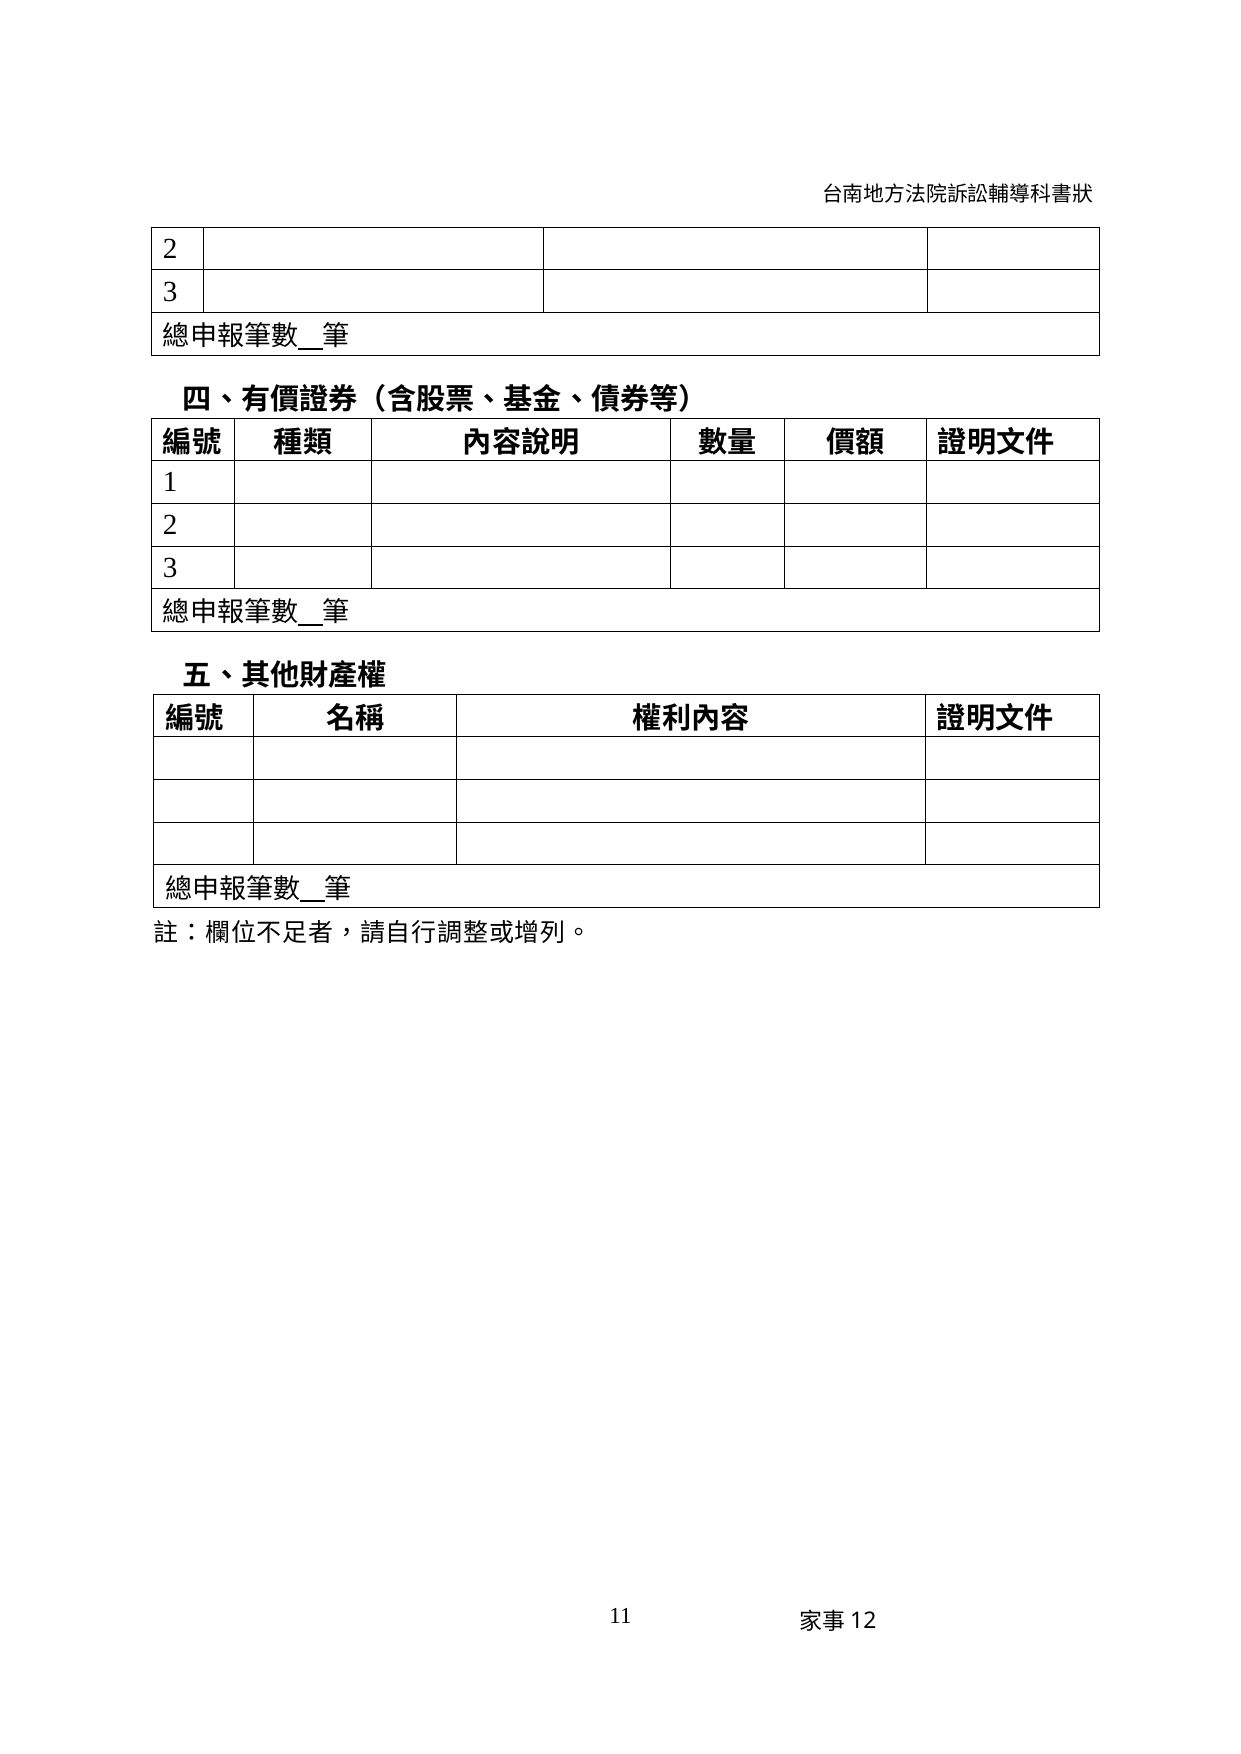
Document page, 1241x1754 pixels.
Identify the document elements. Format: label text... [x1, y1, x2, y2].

table_cell [785, 461, 926, 503]
table_cell 3 [152, 270, 203, 312]
table_header 證明文件 [926, 695, 1099, 736]
table_cell [926, 823, 1099, 864]
table_cell 總申報筆數 筆 [152, 589, 1099, 631]
table_cell [926, 737, 1099, 779]
table_header 內容說明 [372, 419, 670, 460]
text 五、其他財產權 [183, 652, 1087, 693]
table_cell [372, 504, 670, 546]
table_header 名稱 [254, 695, 456, 736]
table_cell [544, 270, 927, 312]
text 四、有價證券（含股票、基金、債券等） [183, 376, 1087, 417]
table_cell [235, 504, 371, 546]
table_cell [544, 228, 927, 269]
table_cell [926, 780, 1099, 822]
table_cell [671, 547, 784, 588]
table_header 編號 [154, 695, 253, 736]
table_cell [235, 461, 371, 503]
table_header 價額 [785, 419, 926, 460]
table_cell [457, 823, 925, 864]
table_cell [372, 461, 670, 503]
table_cell [671, 504, 784, 546]
table_header 種類 [235, 419, 371, 460]
table_header 證明文件 [927, 419, 1099, 460]
table_cell 2 [152, 504, 234, 546]
table_cell 3 [152, 547, 234, 588]
table_cell [671, 461, 784, 503]
table_cell [204, 270, 543, 312]
table_cell [785, 547, 926, 588]
table_cell [154, 823, 253, 864]
table_cell [457, 737, 925, 779]
table_cell [204, 228, 543, 269]
table_cell [154, 780, 253, 822]
table_cell [928, 270, 1099, 312]
table_cell [928, 228, 1099, 269]
table_cell [785, 504, 926, 546]
table_cell [927, 461, 1099, 503]
table_header 編號 [152, 419, 234, 460]
table_cell [927, 504, 1099, 546]
table_cell 2 [152, 228, 203, 269]
table_cell [254, 737, 456, 779]
table_cell [235, 547, 371, 588]
table_cell [457, 780, 925, 822]
table_cell [254, 780, 456, 822]
table_cell 總申報筆數 筆 [152, 313, 1099, 355]
table_header 權利內容 [457, 695, 925, 736]
table_cell 1 [152, 461, 234, 503]
table_cell [254, 823, 456, 864]
table_cell 總申報筆數 筆 [154, 865, 1099, 907]
table_cell [927, 547, 1099, 588]
table_cell [154, 737, 253, 779]
table_header 數量 [671, 419, 784, 460]
text 註：欄位不足者，請自行調整或增列。 [153, 908, 1087, 954]
table_cell [372, 547, 670, 588]
